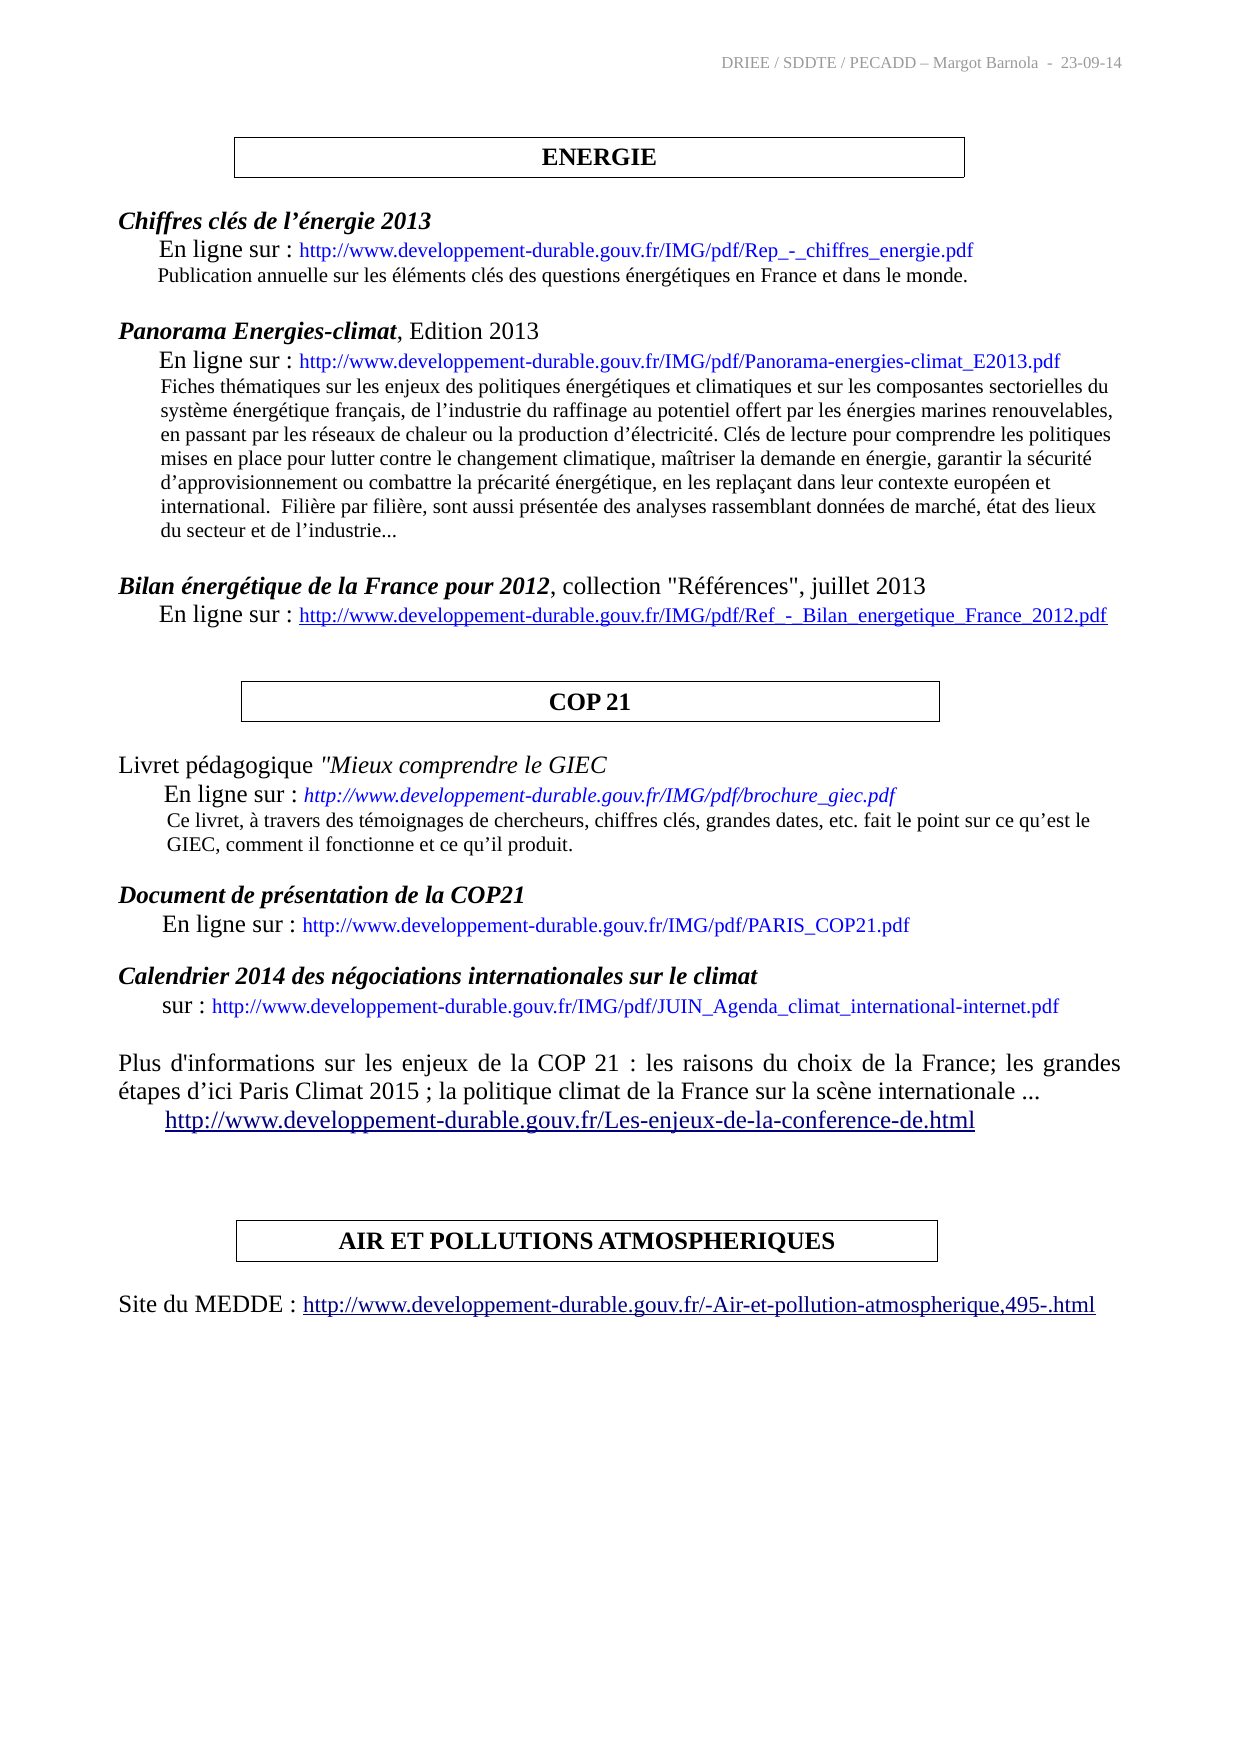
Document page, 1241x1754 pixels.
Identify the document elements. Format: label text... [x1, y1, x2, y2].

text Calendrier 2014 des négociations internationales sur le climat [118, 961, 1122, 990]
text En ligne sur : http://www.developpement-durable.gouv.fr/IMG/pdf/PARIS_COP21.pdf [162, 909, 1122, 937]
text Bilan énergétique de la France pour 2012, collection "Références", juillet 2013 [118, 571, 1122, 599]
table_header AIR ET POLLUTIONS ATMOSPHERIQUES [237, 1221, 937, 1261]
text http://www.developpement-durable.gouv.fr/Les-enjeux-de-la-conference-de.html [165, 1105, 1122, 1134]
text Ce livret, à travers des témoignages de chercheurs, chiffres clés, grandes dates, etc. fait le point sur ce qu’est le GIEC, comment il fonctionne et ce qu’il produit. [167, 808, 1122, 856]
text Site du MEDDE : http://www.developpement-durable.gouv.fr/-Air-et-pollution-atmospherique,495-.html [118, 1289, 1122, 1318]
text Livret pédagogique "Mieux comprendre le GIEC [118, 750, 1122, 779]
text sur : http://www.developpement-durable.gouv.fr/IMG/pdf/JUIN_Agenda_climat_international-internet.pdf [162, 990, 1122, 1019]
text En ligne sur : http://www.developpement-durable.gouv.fr/IMG/pdf/Panorama-energies-climat_E2013.pdf [159, 345, 1122, 373]
text Document de présentation de la COP21 [118, 880, 1122, 909]
text En ligne sur : http://www.developpement-durable.gouv.fr/IMG/pdf/Rep_-_chiffres_energie.pdf [159, 234, 1122, 263]
table_header COP 21 [242, 682, 939, 721]
table_header ENERGIE [235, 138, 964, 177]
text Plus d'informations sur les enjeux de la COP 21 : les raisons du choix de la France; les grandes étapes d’ici Paris Climat 2015 ; la politique climat de la France sur la scène internationale ... [118, 1048, 1122, 1105]
text Publication annuelle sur les éléments clés des questions énergétiques en France et dans le monde. [157, 263, 1122, 287]
text Chiffres clés de l’énergie 2013 [118, 206, 1122, 234]
text Panorama Energies-climat, Edition 2013 [118, 316, 1122, 345]
text Fiches thématiques sur les enjeux des politiques énergétiques et climatiques et sur les composantes sectorielles du système énergétique français, de l’industrie du raffinage au potentiel offert par les énergies marines renouvelables, en passant par les réseaux de chaleur ou la production d’électricité. Clés de lecture pour comprendre les politiques mises en place pour lutter contre le changement climatique, maîtriser la demande en énergie, garantir la sécurité d’approvisionnement ou combattre la précarité énergétique, en les replaçant dans leur contexte européen et international. Filière par filière, sont aussi présentée des analyses rassemblant données de marché, état des lieux du secteur et de l’industrie... [160, 373, 1122, 542]
text En ligne sur : http://www.developpement-durable.gouv.fr/IMG/pdf/brochure_giec.pdf [163, 779, 1122, 808]
text En ligne sur : http://www.developpement-durable.gouv.fr/IMG/pdf/Ref_-_Bilan_energetique_France_2012.pdf [159, 599, 1122, 628]
